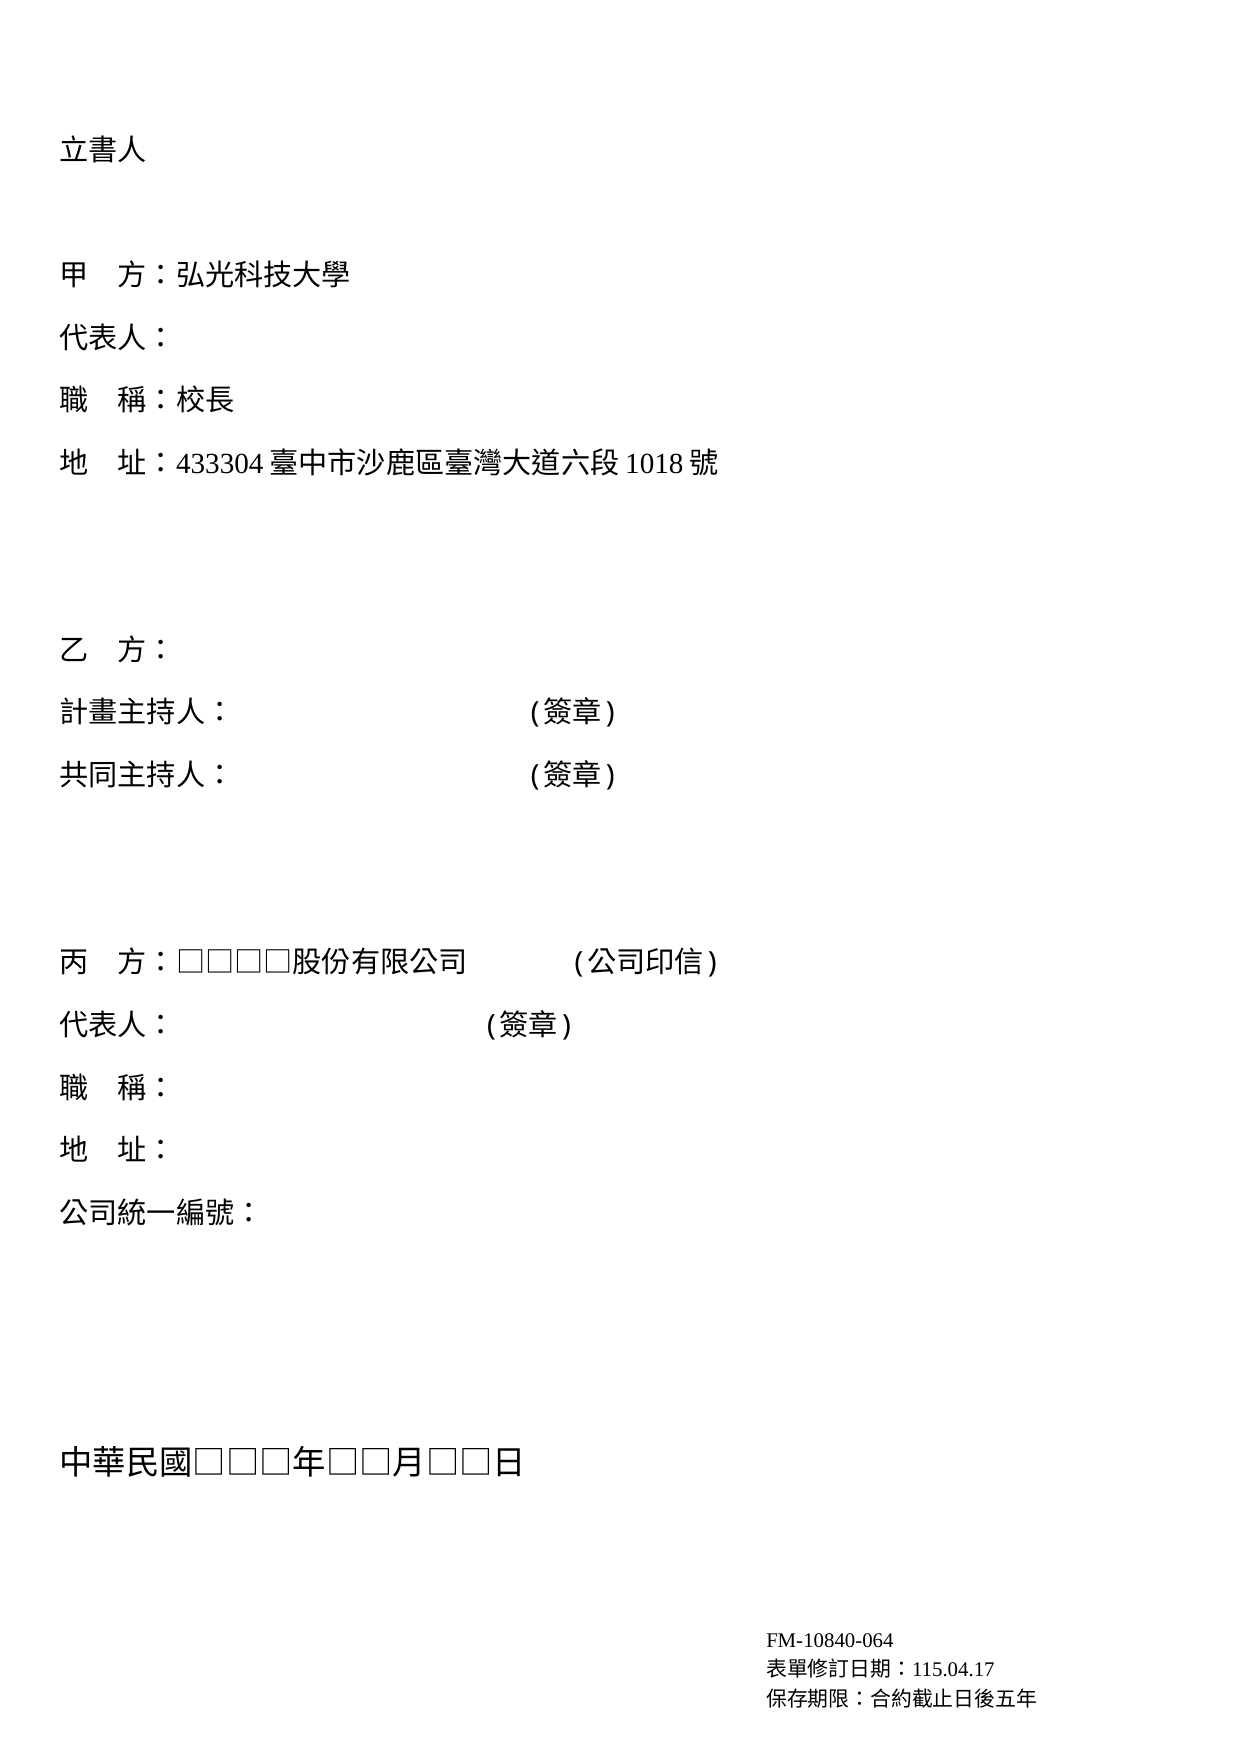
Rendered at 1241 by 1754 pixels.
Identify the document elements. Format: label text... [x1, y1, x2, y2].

text 乙 方： [59, 606, 1181, 669]
text 地 址： [59, 1106, 1181, 1169]
text 中華民國□□□年□□月□□日 [59, 1419, 1181, 1481]
text 立書人 [59, 106, 1181, 169]
text 共同主持人： (簽章) [59, 731, 1181, 794]
text 代表人： [59, 294, 1181, 356]
text 公司統一編號： [59, 1169, 1181, 1231]
text 職 稱： [59, 1044, 1181, 1106]
text 計畫主持人： (簽章) [59, 669, 1181, 731]
text 甲 方：弘光科技大學 [59, 231, 1181, 294]
text 職 稱：校長 [59, 356, 1181, 419]
text 代表人： (簽章) [59, 981, 1181, 1044]
text 丙 方：□□□□股份有限公司 (公司印信) [59, 919, 1181, 981]
text 地 址：433304臺中市沙鹿區臺灣大道六段1018號 [59, 419, 1181, 481]
